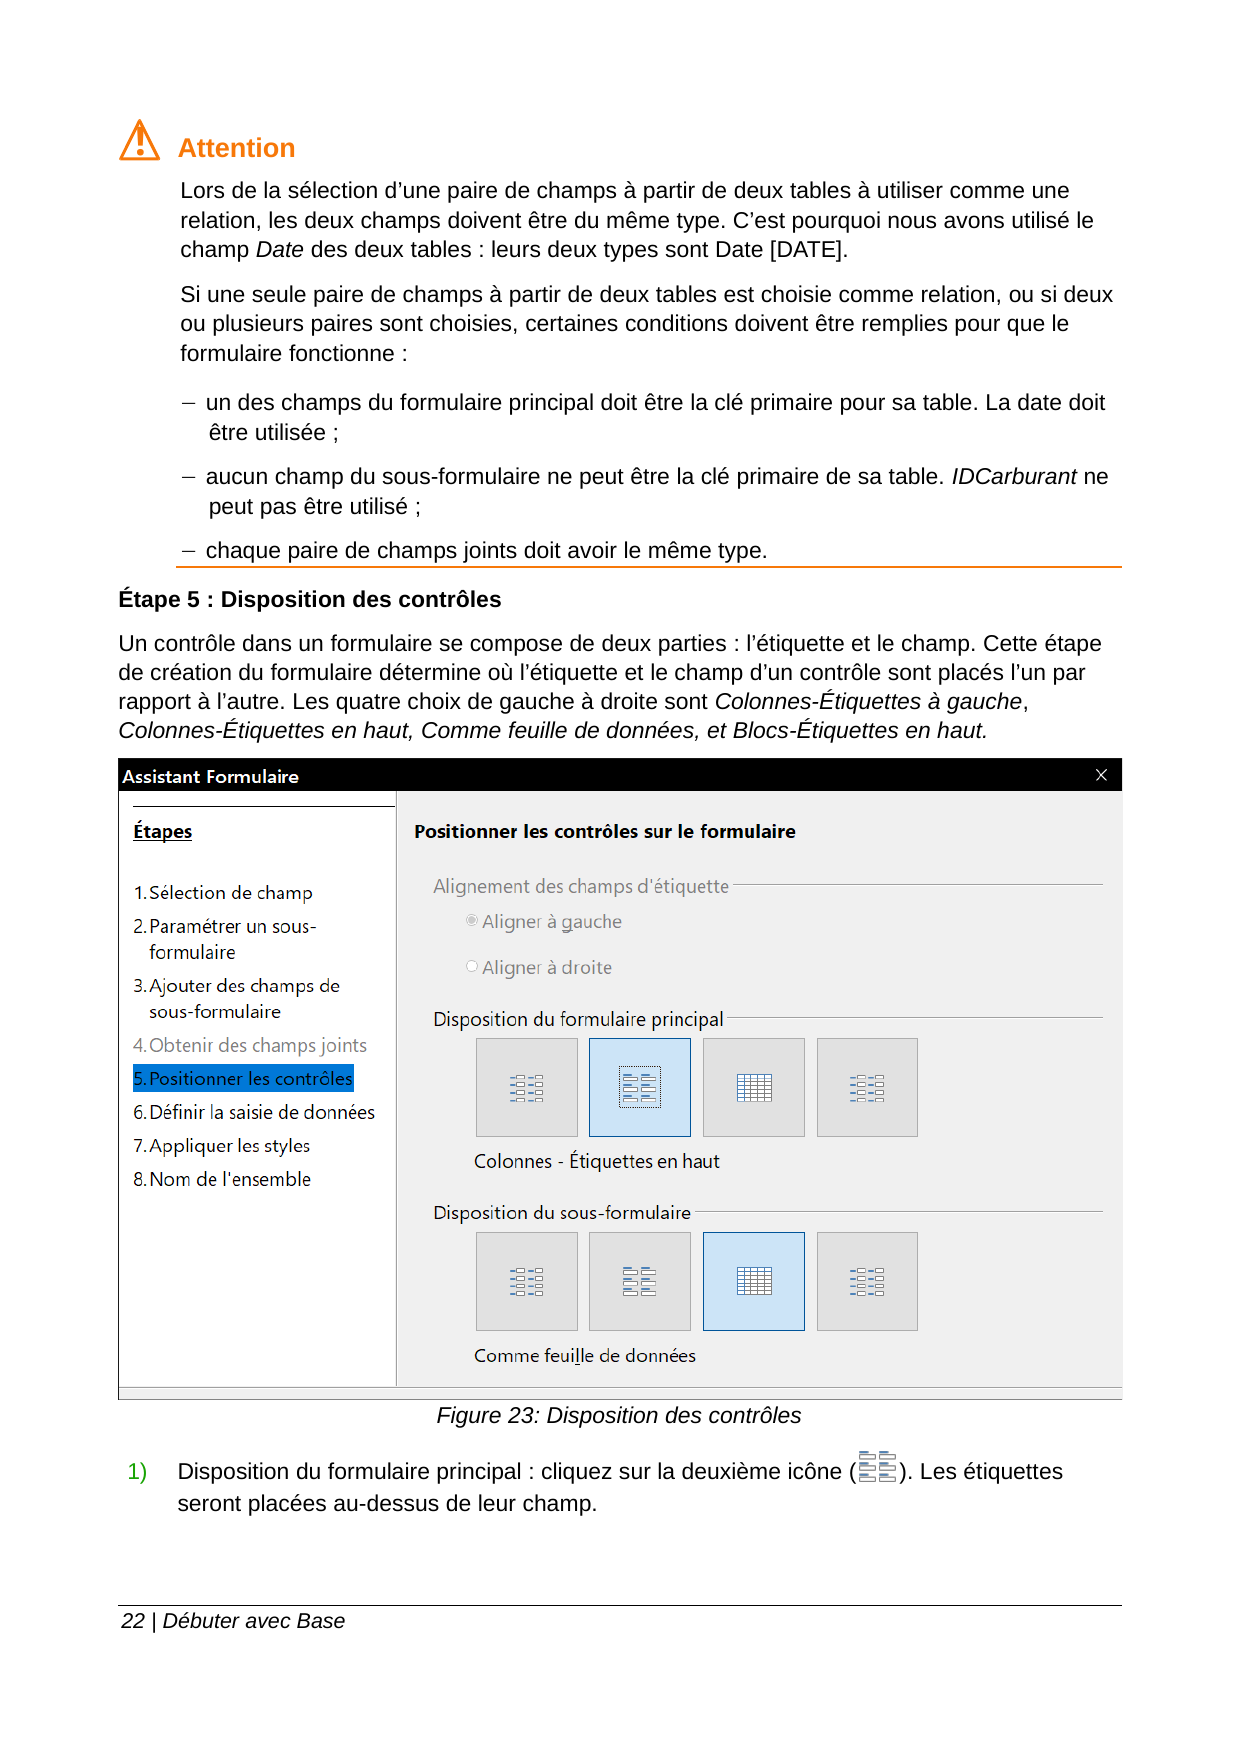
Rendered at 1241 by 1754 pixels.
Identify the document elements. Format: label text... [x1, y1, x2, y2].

text Lors de la sélection d’une paire de champs à partir de deux tables à utiliser comme une relation, les deux champs doivent être du même type. C’est pourquoi nous avons utilisé le champ Date des deux tables : leurs deux types sont Date [DATE]. [177, 171, 1122, 262]
subtitle Disposition des contrôles [118, 583, 1122, 612]
text Figure 23: Disposition des contrôles [118, 1400, 1122, 1429]
list Disposition du formulaire principal : cliquez sur la deuxième icône (). Les étiquettes seront placées au-dessus de leur champ. [148, 1444, 1122, 1516]
text Si une seule paire de champs à partir de deux tables est choisie comme relation, ou si deux ou plusieurs paires sont choisies, certaines conditions doivent être remplies pour que le formulaire fonctionne : [177, 274, 1122, 369]
text Un contrôle dans un formulaire se compose de deux parties : l’étiquette et le champ. Cette étape de création du formulaire détermine où l’étiquette et le champ d’un contrôle sont placés l’un par rapport à l’autre. Les quatre choix de gauche à droite sont Colonnes-Étiquettes à gauche, Colonnes-Étiquettes en haut, Comme feuille de données, et Blocs-Étiquettes en haut. [118, 627, 1122, 743]
list Attention [118, 118, 1122, 164]
list aucun champ du sous-formulaire ne peut être la clé primaire de sa table. IDCarburant ne peut pas être utilisé ; [176, 457, 1122, 519]
picture [856, 1444, 900, 1487]
picture [118, 758, 1123, 1400]
list chaque paire de champs joints doit avoir le même type. [176, 531, 1122, 566]
list un des champs du formulaire principal doit être la clé primaire pour sa table. La date doit être utilisée ; [176, 383, 1122, 445]
